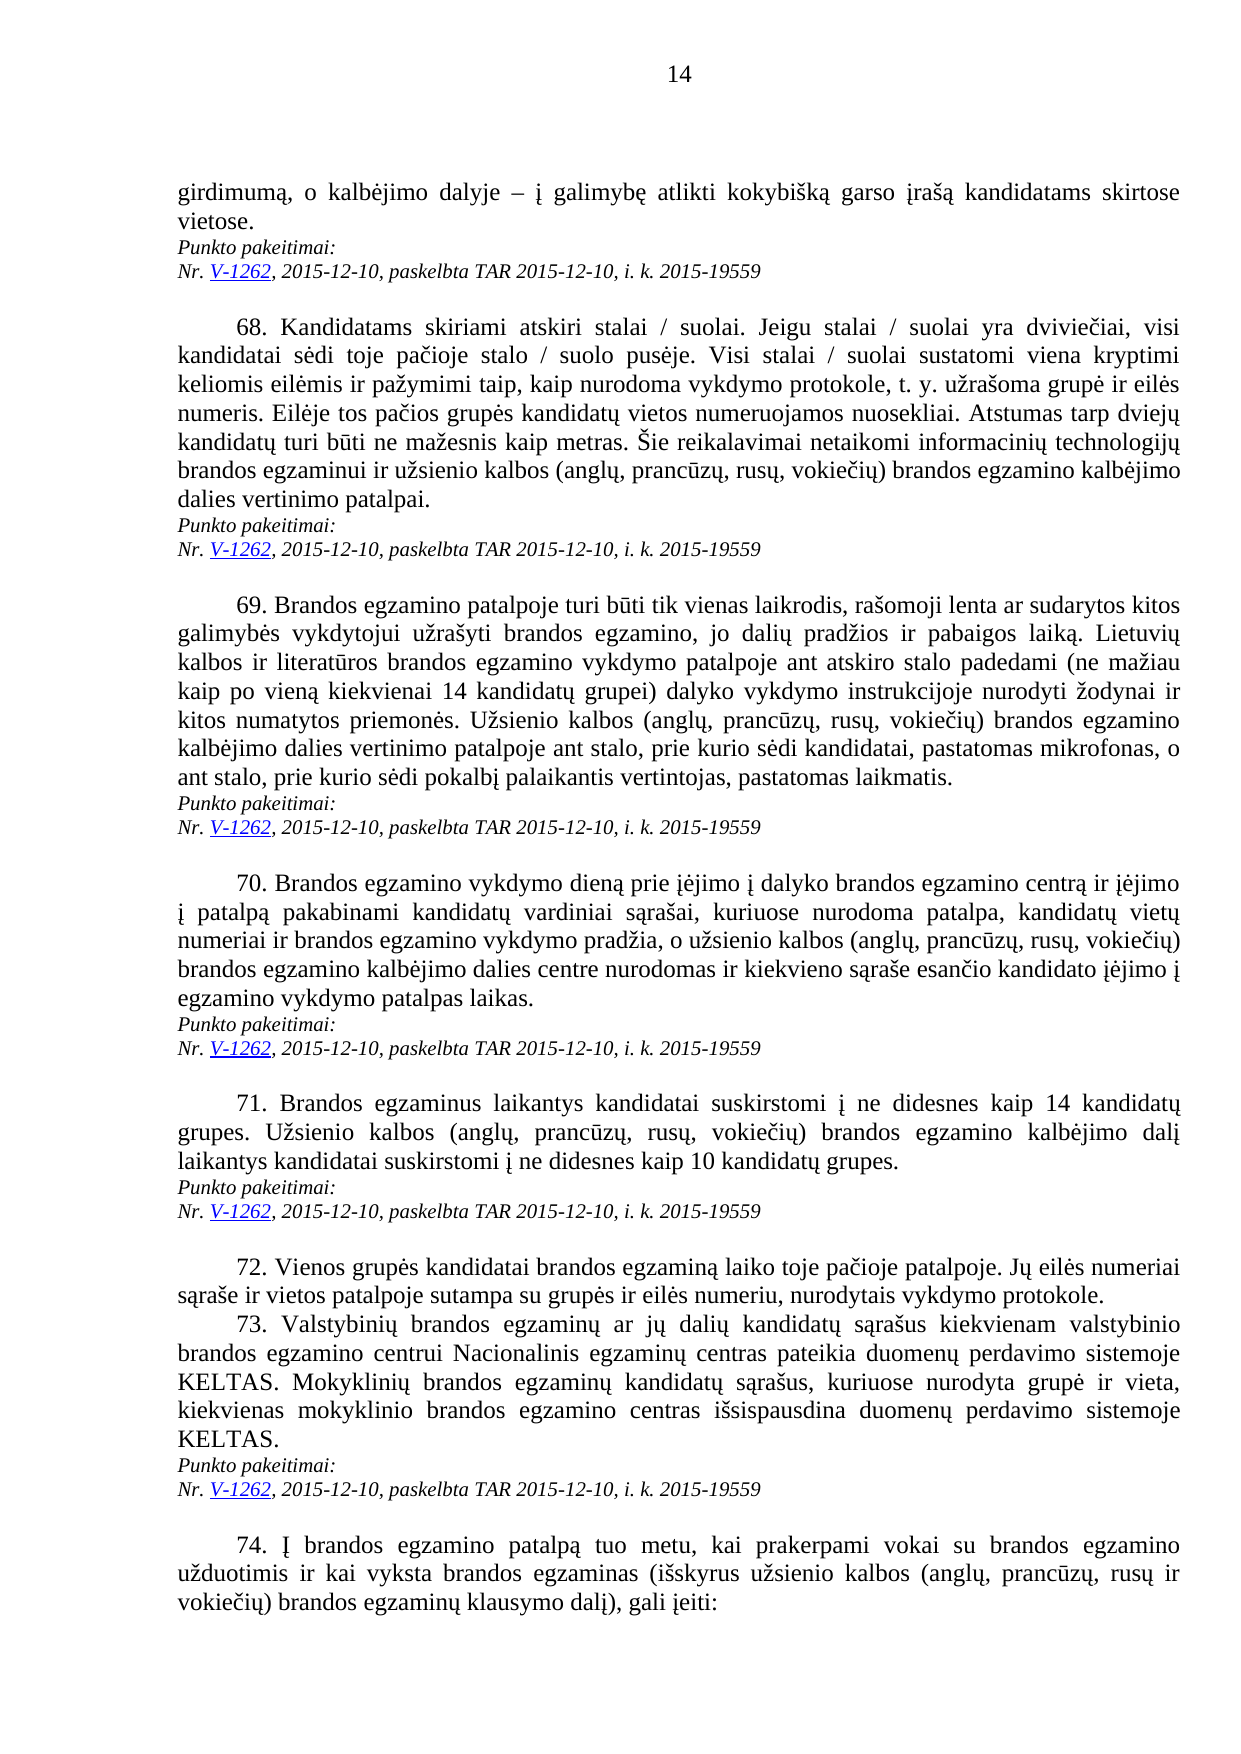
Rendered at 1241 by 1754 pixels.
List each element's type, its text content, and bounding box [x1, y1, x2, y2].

text Nr. V-1262, 2015-12-10, paskelbta TAR 2015-12-10, i. k. 2015-19559 [177, 1036, 1181, 1060]
text Punkto pakeitimai: [177, 1012, 1181, 1036]
text 70. Brandos egzamino vykdymo dieną prie įėjimo į dalyko brandos egzamino centrą ir įėjimo į patalpą pakabinami kandidatų vardiniai sąrašai, kuriuose nurodoma patalpa, kandidatų vietų numeriai ir brandos egzamino vykdymo pradžia, o užsienio kalbos (anglų, prancūzų, rusų, vokiečių) brandos egzamino kalbėjimo dalies centre nurodomas ir kiekvieno sąraše esančio kandidato įėjimo į egzamino vykdymo patalpas laikas. [177, 868, 1181, 1012]
text girdimumą, o kalbėjimo dalyje – į galimybę atlikti kokybišką garso įrašą kandidatams skirtose vietose. [177, 177, 1181, 235]
text Punkto pakeitimai: [177, 513, 1181, 537]
text Punkto pakeitimai: [177, 791, 1181, 815]
text 71. Brandos egzaminus laikantys kandidatai suskirstomi į ne didesnes kaip 14 kandidatų grupes. Užsienio kalbos (anglų, prancūzų, rusų, vokiečių) brandos egzamino kalbėjimo dalį laikantys kandidatai suskirstomi į ne didesnes kaip 10 kandidatų grupes. [177, 1088, 1181, 1175]
text 68. Kandidatams skiriami atskiri stalai / suolai. Jeigu stalai / suolai yra dviviečiai, visi kandidatai sėdi toje pačioje stalo / suolo pusėje. Visi stalai / suolai sustatomi viena kryptimi keliomis eilėmis ir pažymimi taip, kaip nurodoma vykdymo protokole, t. y. užrašoma grupė ir eilės numeris. Eilėje tos pačios grupės kandidatų vietos numeruojamos nuosekliai. Atstumas tarp dviejų kandidatų turi būti ne mažesnis kaip metras. Šie reikalavimai netaikomi informacinių technologijų brandos egzaminui ir užsienio kalbos (anglų, prancūzų, rusų, vokiečių) brandos egzamino kalbėjimo dalies vertinimo patalpai. [177, 312, 1181, 513]
text 74. Į brandos egzamino patalpą tuo metu, kai prakerpami vokai su brandos egzamino užduotimis ir kai vyksta brandos egzaminas (išskyrus užsienio kalbos (anglų, prancūzų, rusų ir vokiečių) brandos egzaminų klausymo dalį), gali įeiti: [177, 1530, 1181, 1616]
text Nr. V-1262, 2015-12-10, paskelbta TAR 2015-12-10, i. k. 2015-19559 [177, 1477, 1181, 1501]
text Punkto pakeitimai: [177, 1453, 1181, 1477]
text Nr. V-1262, 2015-12-10, paskelbta TAR 2015-12-10, i. k. 2015-19559 [177, 259, 1181, 283]
text 73. Valstybinių brandos egzaminų ar jų dalių kandidatų sąrašus kiekvienam valstybinio brandos egzamino centrui Nacionalinis egzaminų centras pateikia duomenų perdavimo sistemoje KELTAS. Mokyklinių brandos egzaminų kandidatų sąrašus, kuriuose nurodyta grupė ir vieta, kiekvienas mokyklinio brandos egzamino centras išsispausdina duomenų perdavimo sistemoje KELTAS. [177, 1309, 1181, 1453]
text 69. Brandos egzamino patalpoje turi būti tik vienas laikrodis, rašomoji lenta ar sudarytos kitos galimybės vykdytojui užrašyti brandos egzamino, jo dalių pradžios ir pabaigos laiką. Lietuvių kalbos ir literatūros brandos egzamino vykdymo patalpoje ant atskiro stalo padedami (ne mažiau kaip po vieną kiekvienai 14 kandidatų grupei) dalyko vykdymo instrukcijoje nurodyti žodynai ir kitos numatytos priemonės. Užsienio kalbos (anglų, prancūzų, rusų, vokiečių) brandos egzamino kalbėjimo dalies vertinimo patalpoje ant stalo, prie kurio sėdi kandidatai, pastatomas mikrofonas, o ant stalo, prie kurio sėdi pokalbį palaikantis vertintojas, pastatomas laikmatis. [177, 590, 1181, 791]
text Nr. V-1262, 2015-12-10, paskelbta TAR 2015-12-10, i. k. 2015-19559 [177, 537, 1181, 561]
text Nr. V-1262, 2015-12-10, paskelbta TAR 2015-12-10, i. k. 2015-19559 [177, 815, 1181, 839]
text 72. Vienos grupės kandidatai brandos egzaminą laiko toje pačioje patalpoje. Jų eilės numeriai sąraše ir vietos patalpoje sutampa su grupės ir eilės numeriu, nurodytais vykdymo protokole. [177, 1252, 1181, 1309]
text Punkto pakeitimai: [177, 1175, 1181, 1199]
text Punkto pakeitimai: [177, 235, 1181, 259]
text Nr. V-1262, 2015-12-10, paskelbta TAR 2015-12-10, i. k. 2015-19559 [177, 1199, 1181, 1223]
